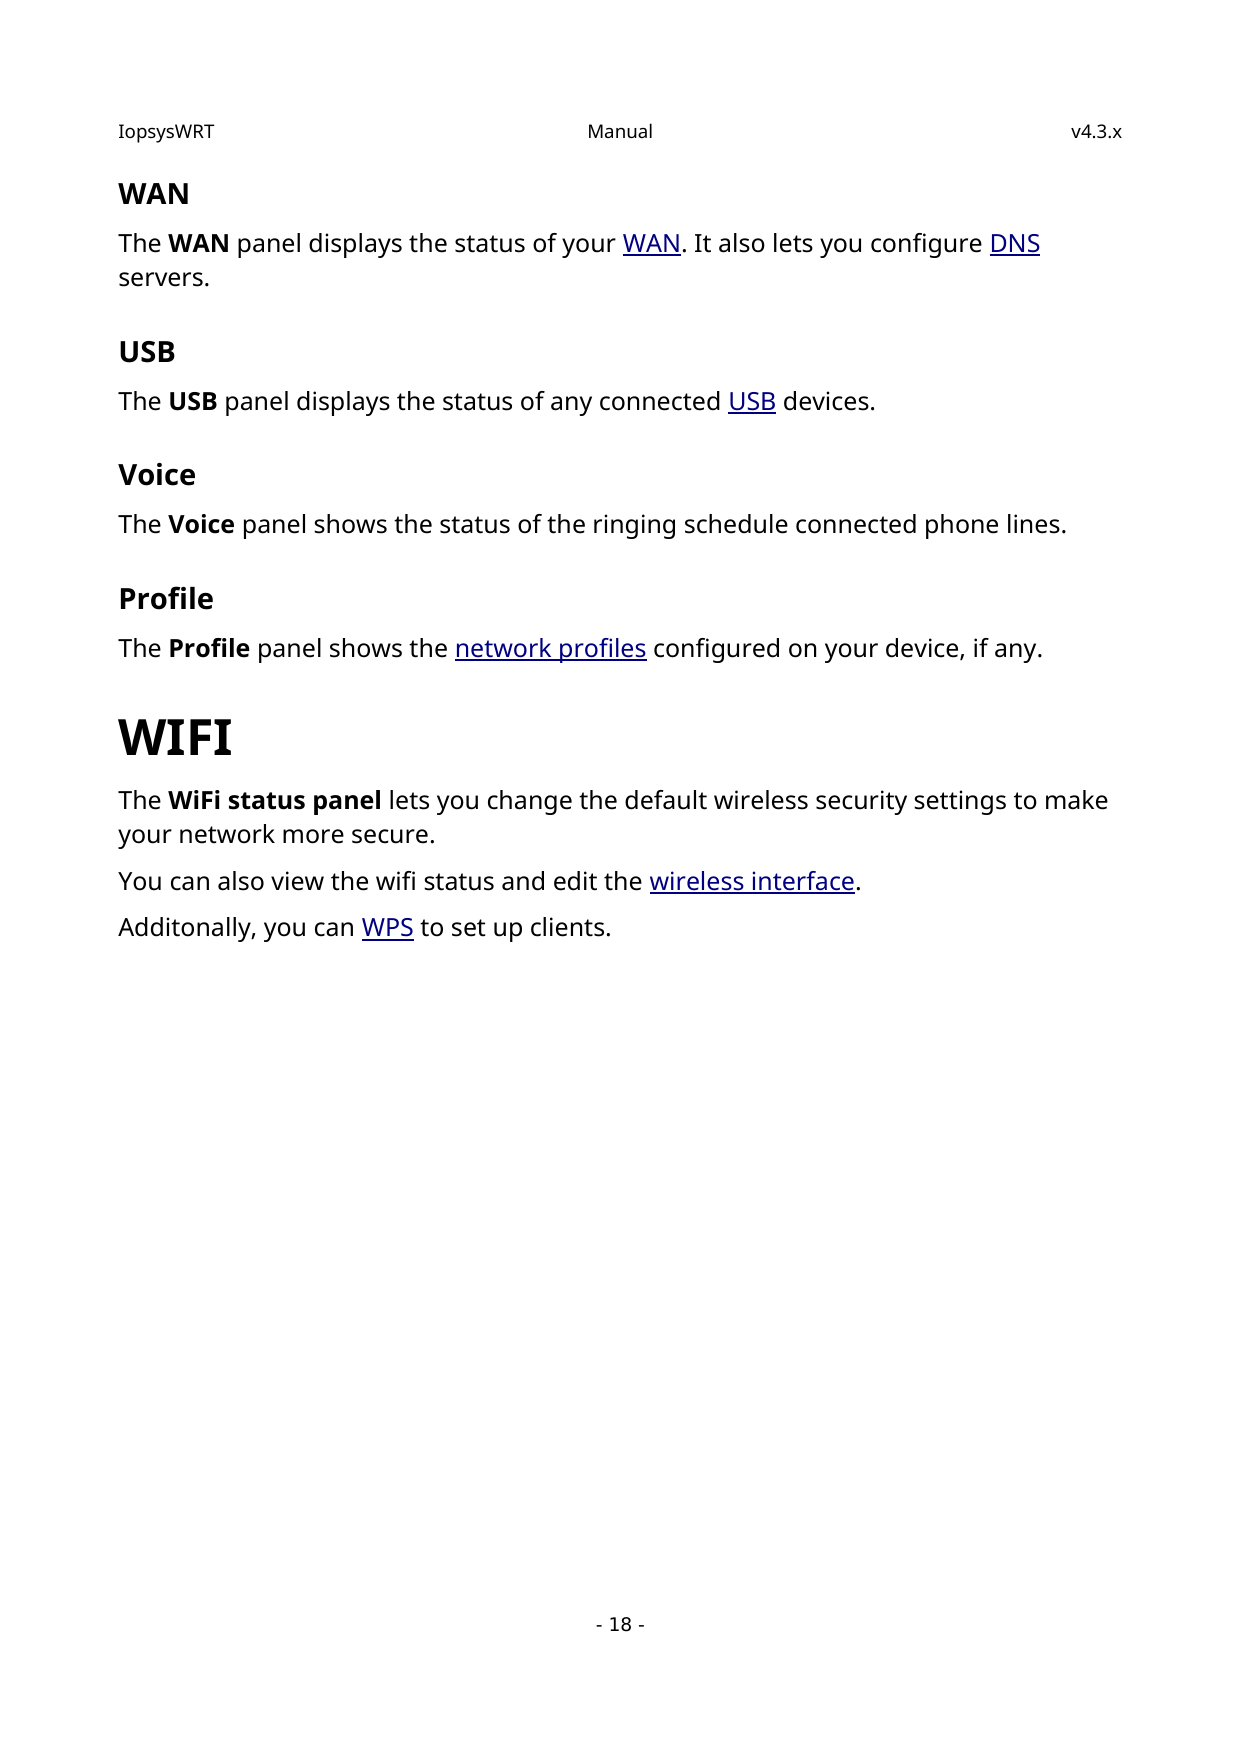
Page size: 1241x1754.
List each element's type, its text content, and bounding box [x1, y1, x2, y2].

subtitle Voice [118, 455, 1122, 494]
text The WiFi status panel lets you change the default wireless security settings to make your network more secure. [118, 783, 1122, 851]
text You can also view the wifi status and edit the wireless interface. [118, 863, 1122, 897]
subtitle WIFI [118, 702, 1122, 770]
subtitle Profile [118, 578, 1122, 618]
text The WAN panel displays the status of your WAN. It also lets you configure DNS servers. [118, 225, 1122, 293]
text Additonally, you can WPS to set up clients. [118, 910, 1122, 944]
subtitle WAN [118, 173, 1122, 213]
text The Profile panel shows the network profiles configured on your device, if any. [118, 631, 1122, 665]
subtitle USB [118, 331, 1122, 371]
text The Voice panel shows the status of the ringing schedule connected phone lines. [118, 507, 1122, 541]
text The USB panel displays the status of any connected USB devices. [118, 383, 1122, 417]
